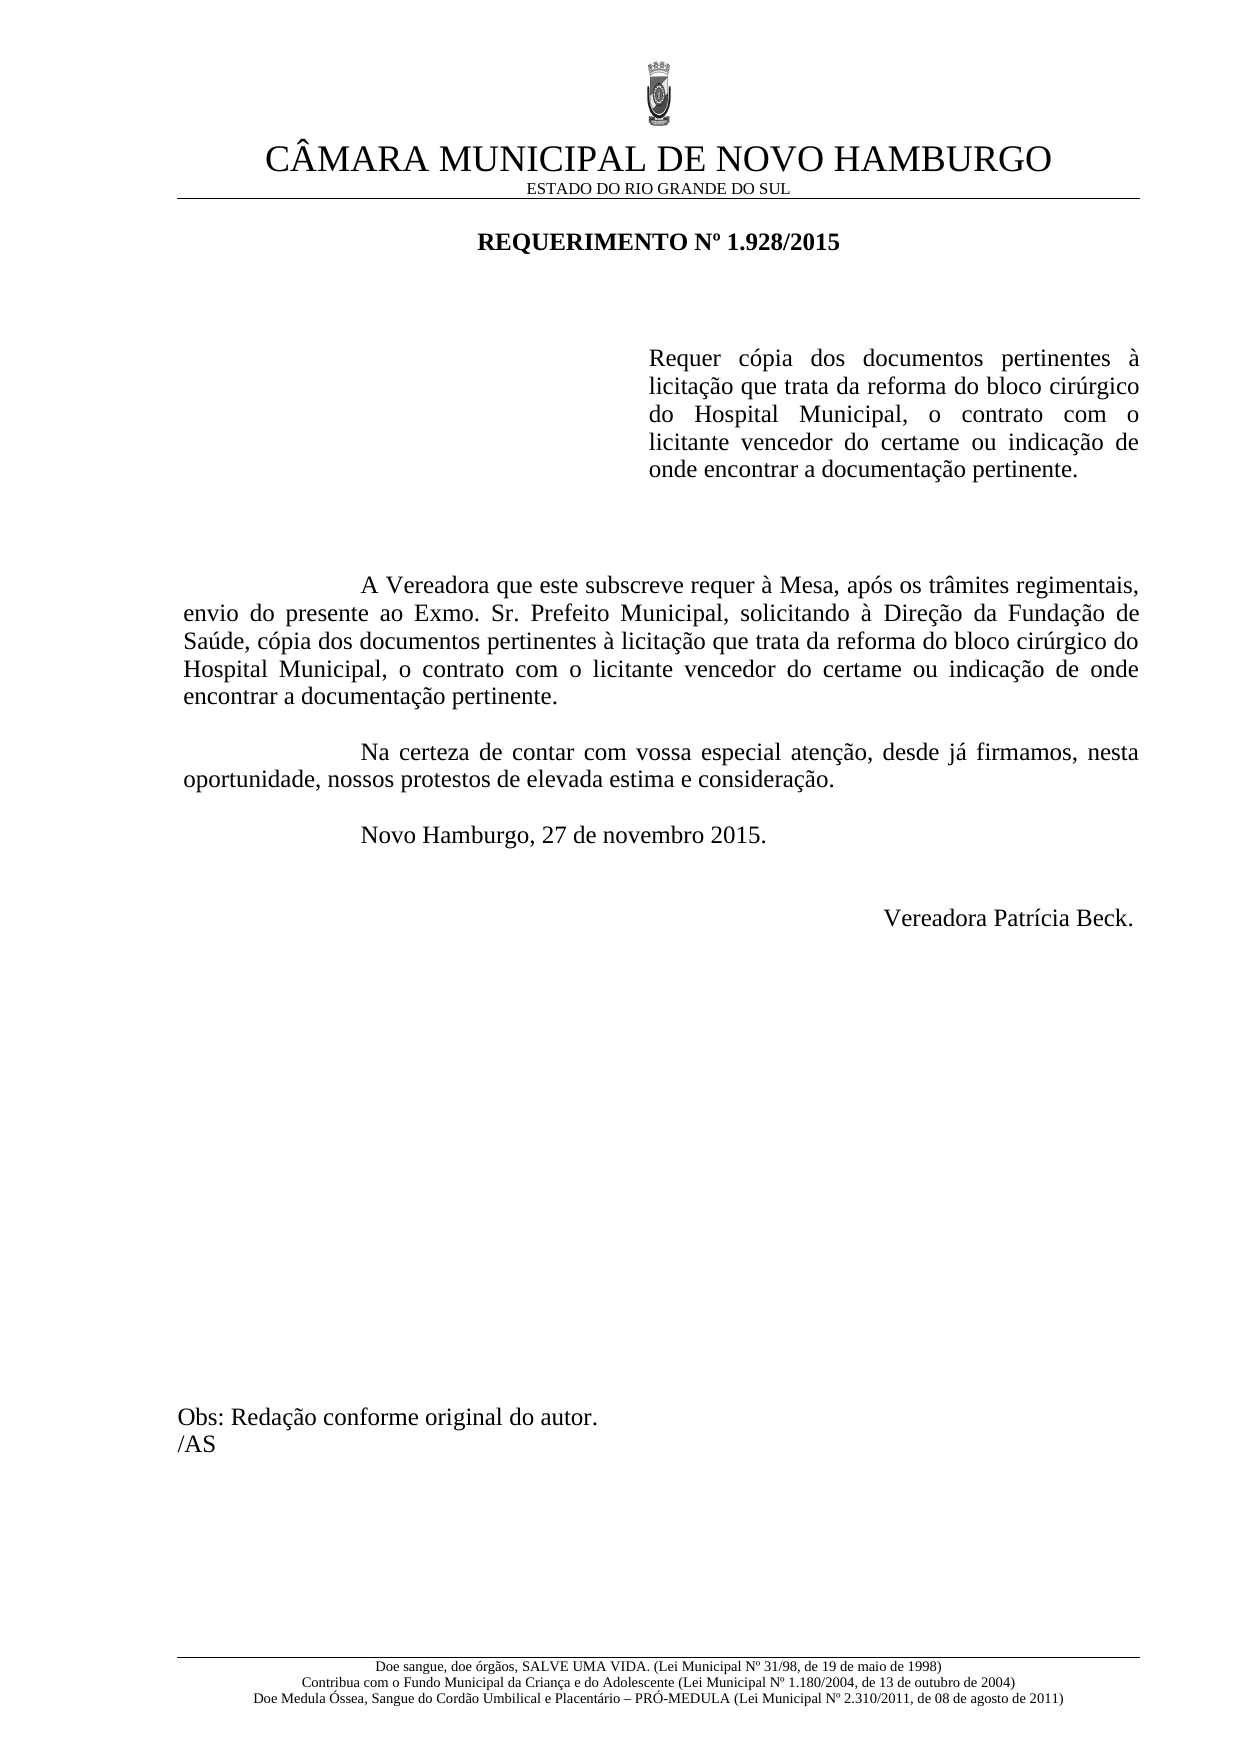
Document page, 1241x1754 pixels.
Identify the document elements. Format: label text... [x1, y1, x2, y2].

list Requer cópia dos documentos pertinentes à licitação que trata da reforma do bloco cirúrgico do Hospital Municipal, o contrato com o licitante vencedor do certame ou indicação de onde encontrar a documentação pertinente. [649, 344, 1140, 483]
text Na certeza de contar com vossa especial atenção, desde já firmamos, nesta oportunidade, nossos protestos de elevada estima e consideração. [183, 738, 1140, 793]
text Novo Hamburgo, 27 de novembro 2015. [183, 821, 1140, 849]
text Obs: Redação conforme original do autor. [177, 1403, 1140, 1431]
text A Vereadora que este subscreve requer à Mesa, após os trâmites regimentais, envio do presente ao Exmo. Sr. Prefeito Municipal, solicitando à Direção da Fundação de Saúde, cópia dos documentos pertinentes à licitação que trata da reforma do bloco cirúrgico do Hospital Municipal, o contrato com o licitante vencedor do certame ou indicação de onde encontrar a documentação pertinente. [183, 572, 1140, 710]
text /AS [177, 1431, 1140, 1458]
text Vereadora Patrícia Beck. [183, 904, 1140, 932]
text REQUERIMENTO Nº 1.928/2015 [177, 228, 1140, 256]
